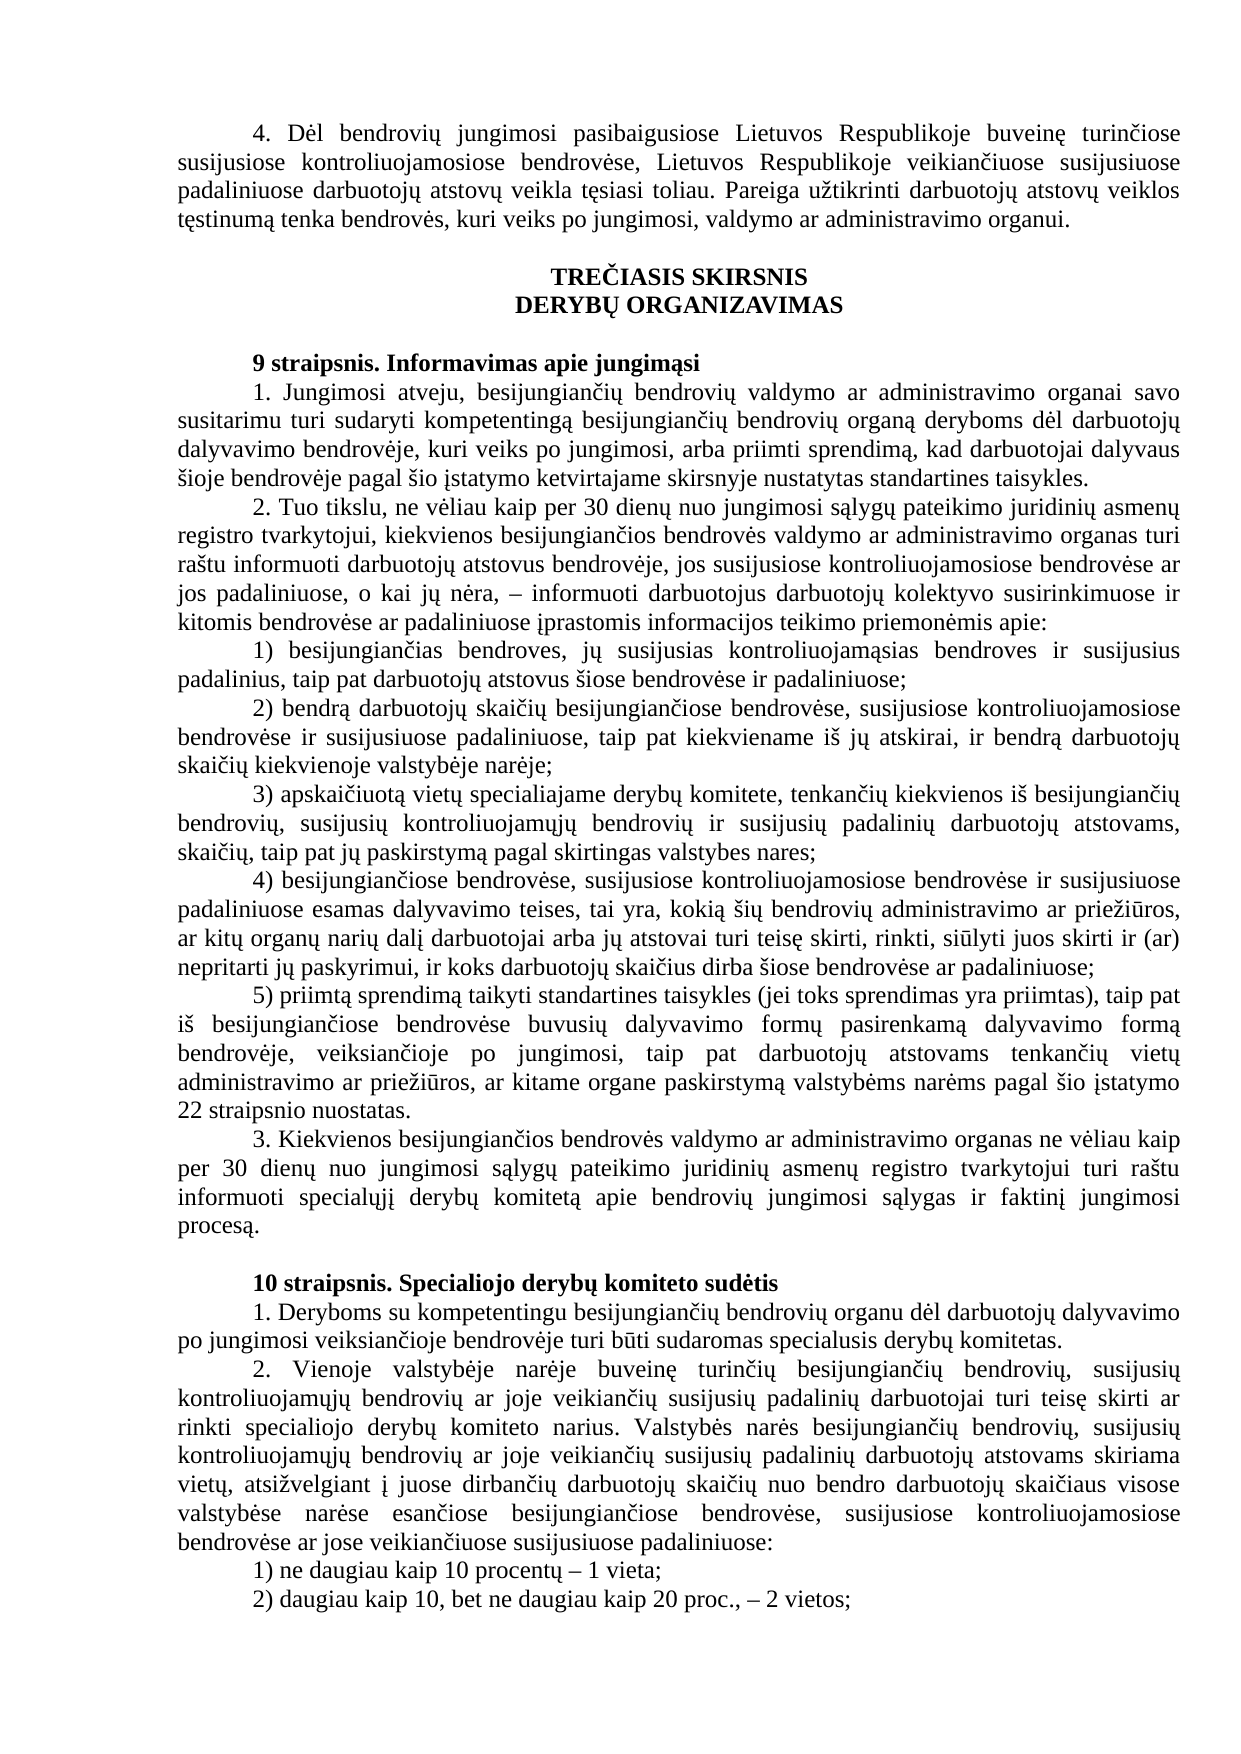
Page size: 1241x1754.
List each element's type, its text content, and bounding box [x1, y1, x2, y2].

text 4. Dėl bendrovių jungimosi pasibaigusiose Lietuvos Respublikoje buveinę turinčiose susijusiose kontroliuojamosiose bendrovėse, Lietuvos Respublikoje veikiančiuose susijusiuose padaliniuose darbuotojų atstovų veikla tęsiasi toliau. Pareiga užtikrinti darbuotojų atstovų veiklos tęstinumą tenka bendrovės, kuri veiks po jungimosi, valdymo ar administravimo organui. [177, 118, 1181, 233]
text 1. Jungimosi atveju, besijungiančių bendrovių valdymo ar administravimo organai savo susitarimu turi sudaryti kompetentingą besijungiančių bendrovių organą deryboms dėl darbuotojų dalyvavimo bendrovėje, kuri veiks po jungimosi, arba priimti sprendimą, kad darbuotojai dalyvaus šioje bendrovėje pagal šio įstatymo ketvirtajame skirsnyje nustatytas standartines taisykles. [177, 377, 1181, 492]
text 1) ne daugiau kaip 10 procentų – 1 vieta; [177, 1556, 1181, 1584]
text 1. Deryboms su kompetentingu besijungiančių bendrovių organu dėl darbuotojų dalyvavimo po jungimosi veiksiančioje bendrovėje turi būti sudaromas specialusis derybų komitetas. [177, 1297, 1181, 1354]
text DERYBŲ ORGANIZAVIMAS [177, 291, 1181, 319]
text 2) bendrą darbuotojų skaičių besijungiančiose bendrovėse, susijusiose kontroliuojamosiose bendrovėse ir susijusiuose padaliniuose, taip pat kiekviename iš jų atskirai, ir bendrą darbuotojų skaičių kiekvienoje valstybėje narėje; [177, 693, 1181, 779]
text 10 straipsnis. Specialiojo derybų komiteto sudėtis [177, 1268, 1181, 1297]
text 1) besijungiančias bendroves, jų susijusias kontroliuojamąsias bendroves ir susijusius padalinius, taip pat darbuotojų atstovus šiose bendrovėse ir padaliniuose; [177, 636, 1181, 693]
text 5) priimtą sprendimą taikyti standartines taisykles (jei toks sprendimas yra priimtas), taip pat iš besijungiančiose bendrovėse buvusių dalyvavimo formų pasirenkamą dalyvavimo formą bendrovėje, veiksiančioje po jungimosi, taip pat darbuotojų atstovams tenkančių vietų administravimo ar priežiūros, ar kitame organe paskirstymą valstybėms narėms pagal šio įstatymo 22 straipsnio nuostatas. [177, 981, 1181, 1124]
text 3. Kiekvienos besijungiančios bendrovės valdymo ar administravimo organas ne vėliau kaip per 30 dienų nuo jungimosi sąlygų pateikimo juridinių asmenų registro tvarkytojui turi raštu informuoti specialųjį derybų komitetą apie bendrovių jungimosi sąlygas ir faktinį jungimosi procesą. [177, 1124, 1181, 1239]
text 2. Vienoje valstybėje narėje buveinę turinčių besijungiančių bendrovių, susijusių kontroliuojamųjų bendrovių ar joje veikiančių susijusių padalinių darbuotojai turi teisę skirti ar rinkti specialiojo derybų komiteto narius. Valstybės narės besijungiančių bendrovių, susijusių kontroliuojamųjų bendrovių ar joje veikiančių susijusių padalinių darbuotojų atstovams skiriama vietų, atsižvelgiant į juose dirbančių darbuotojų skaičių nuo bendro darbuotojų skaičiaus visose valstybėse narėse esančiose besijungiančiose bendrovėse, susijusiose kontroliuojamosiose bendrovėse ar jose veikiančiuose susijusiuose padaliniuose: [177, 1354, 1181, 1556]
text TREČIASIS SKIRSNIS [177, 262, 1181, 291]
text 2) daugiau kaip 10, bet ne daugiau kaip 20 proc., – 2 vietos; [177, 1584, 1181, 1613]
text 2. Tuo tikslu, ne vėliau kaip per 30 dienų nuo jungimosi sąlygų pateikimo juridinių asmenų registro tvarkytojui, kiekvienos besijungiančios bendrovės valdymo ar administravimo organas turi raštu informuoti darbuotojų atstovus bendrovėje, jos susijusiose kontroliuojamosiose bendrovėse ar jos padaliniuose, o kai jų nėra, – informuoti darbuotojus darbuotojų kolektyvo susirinkimuose ir kitomis bendrovėse ar padaliniuose įprastomis informacijos teikimo priemonėmis apie: [177, 492, 1181, 636]
text 9 straipsnis. Informavimas apie jungimąsi [177, 348, 1181, 377]
text 3) apskaičiuotą vietų specialiajame derybų komitete, tenkančių kiekvienos iš besijungiančių bendrovių, susijusių kontroliuojamųjų bendrovių ir susijusių padalinių darbuotojų atstovams, skaičių, taip pat jų paskirstymą pagal skirtingas valstybes nares; [177, 779, 1181, 866]
text 4) besijungiančiose bendrovėse, susijusiose kontroliuojamosiose bendrovėse ir susijusiuose padaliniuose esamas dalyvavimo teises, tai yra, kokią šių bendrovių administravimo ar priežiūros, ar kitų organų narių dalį darbuotojai arba jų atstovai turi teisę skirti, rinkti, siūlyti juos skirti ir (ar) nepritarti jų paskyrimui, ir koks darbuotojų skaičius dirba šiose bendrovėse ar padaliniuose; [177, 866, 1181, 981]
